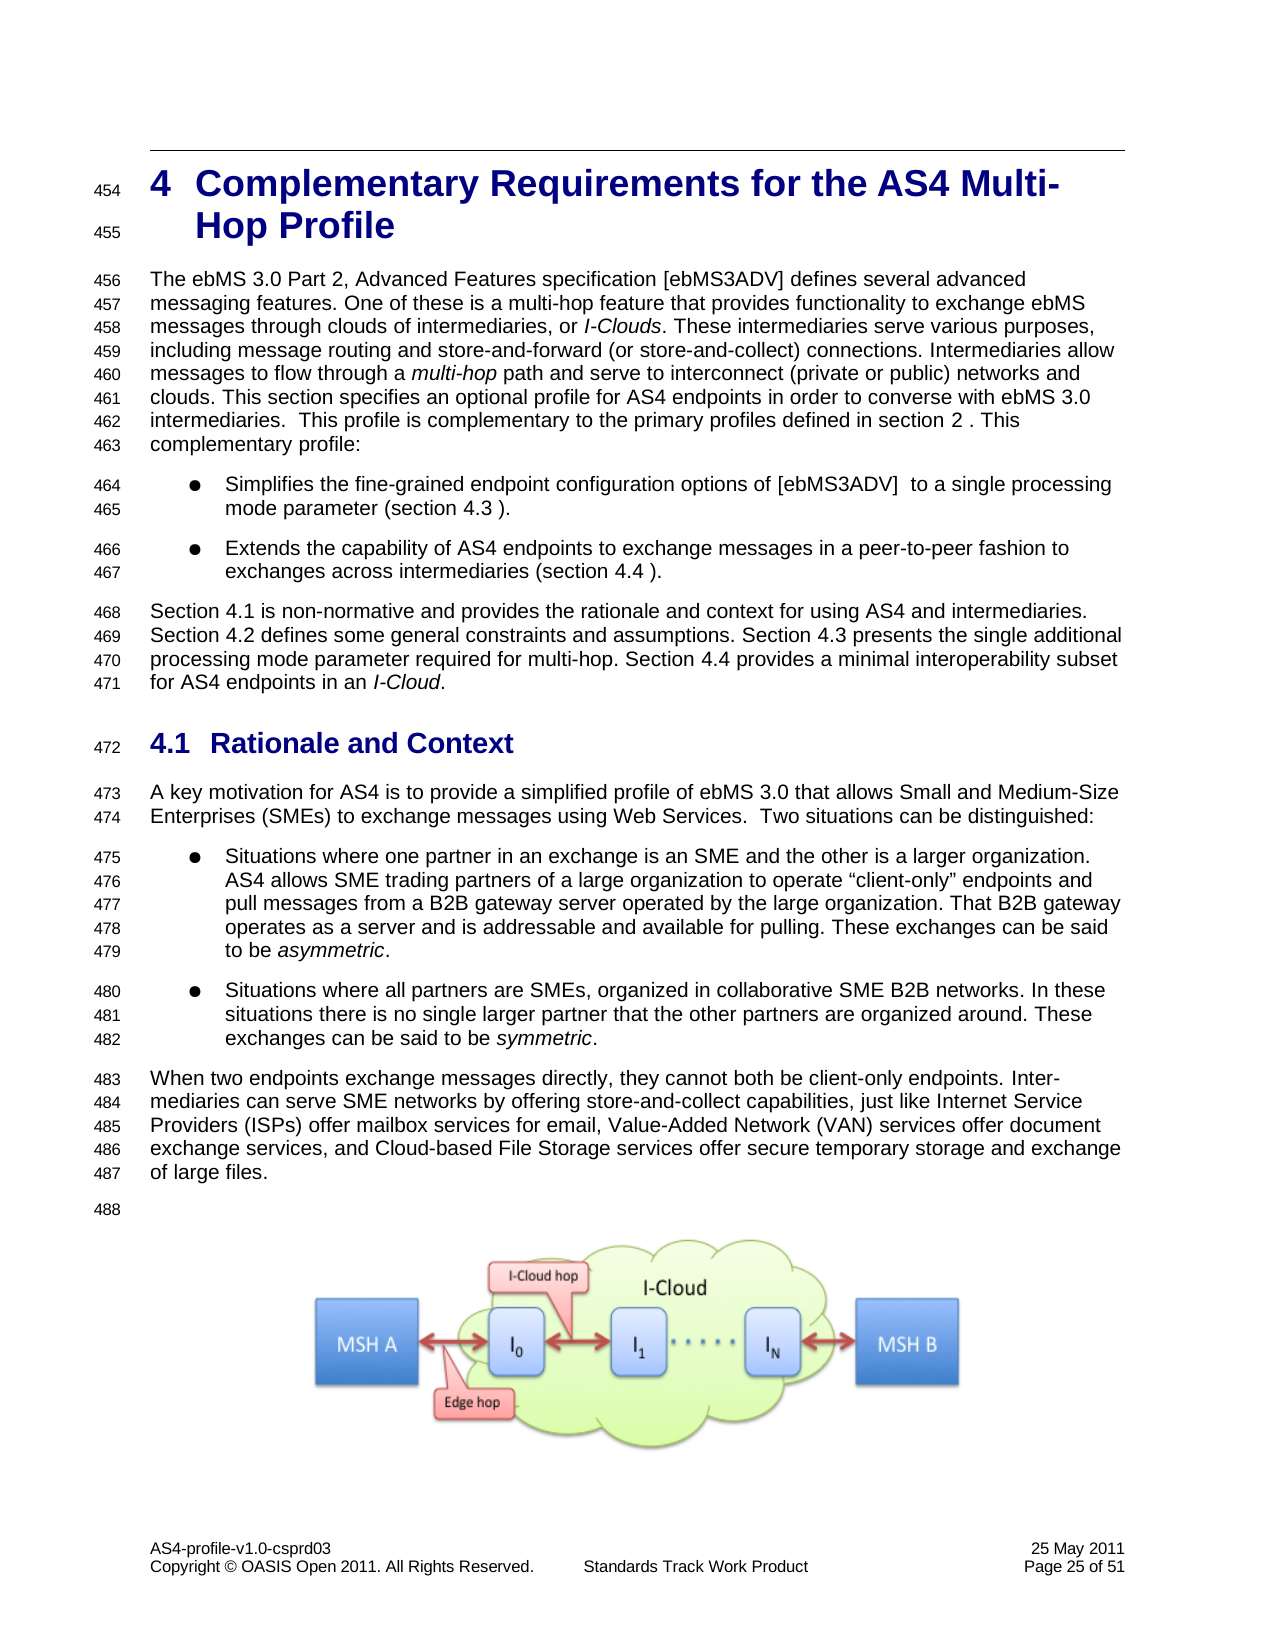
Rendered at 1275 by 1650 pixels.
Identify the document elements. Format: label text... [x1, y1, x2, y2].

picture [310, 1236, 965, 1456]
text A key motivation for AS4 is to provide a simplified profile of ebMS 3.0 that allows Small and Medium-Size Enterprises (SMEs) to exchange messages using Web Services. Two situations can be distinguished: [150, 781, 1125, 828]
subtitle Rationale and Context [150, 727, 1125, 760]
list Simplifies the fine-grained endpoint configuration options of [ebMS3ADV] to a single processing mode parameter (section 4.3 ). [187, 472, 1125, 519]
text The ebMS 3.0 Part 2, Advanced Features specification [ebMS3ADV] defines several advanced messaging features. One of these is a multi-hop feature that provides functionality to exchange ebMS messages through clouds of intermediaries, or I-Clouds. These intermediaries serve various purposes, including message routing and store-and-forward (or store-and-collect) connections. Intermediaries allow messages to flow through a multi-hop path and serve to interconnect (private or public) networks and clouds. This section specifies an optional profile for AS4 endpoints in order to converse with ebMS 3.0 intermediaries. This profile is complementary to the primary profiles defined in section 2 . This complementary profile: [150, 267, 1125, 456]
subtitle Complementary Requirements for the AS4 Multi-Hop Profile [150, 151, 1125, 247]
list Extends the capability of AS4 endpoints to exchange messages in a peer-to-peer fashion to exchanges across intermediaries (section 4.4 ). [187, 536, 1125, 583]
list Situations where one partner in an exchange is an SME and the other is a larger organization. AS4 allows SME trading partners of a large organization to operate “client-only” endpoints and pull messages from a B2B gateway server operated by the large organization. That B2B gateway operates as a server and is addressable and available for pulling. These exchanges can be said to be asymmetric. [187, 844, 1125, 962]
list Situations where all partners are SMEs, organized in collaborative SME B2B networks. In these situations there is no single larger partner that the other partners are organized around. These exchanges can be said to be symmetric. [187, 979, 1125, 1049]
text Section 4.1 is non-normative and provides the rationale and context for using AS4 and intermediaries. Section 4.2 defines some general constraints and assumptions. Section 4.3 presents the single additional processing mode parameter required for multi-hop. Section 4.4 provides a minimal interoperability subset for AS4 endpoints in an I-Cloud. [150, 600, 1125, 694]
text When two endpoints exchange messages directly, they cannot both be client-only endpoints. Inter­mediaries can serve SME networks by offering store-and-collect capabilities, just like Internet Service Providers (ISPs) offer mailbox services for email, Value-Added Network (VAN) services offer document exchange services, and Cloud-based File Storage services offer secure temporary storage and exchange of large files. [150, 1066, 1125, 1184]
